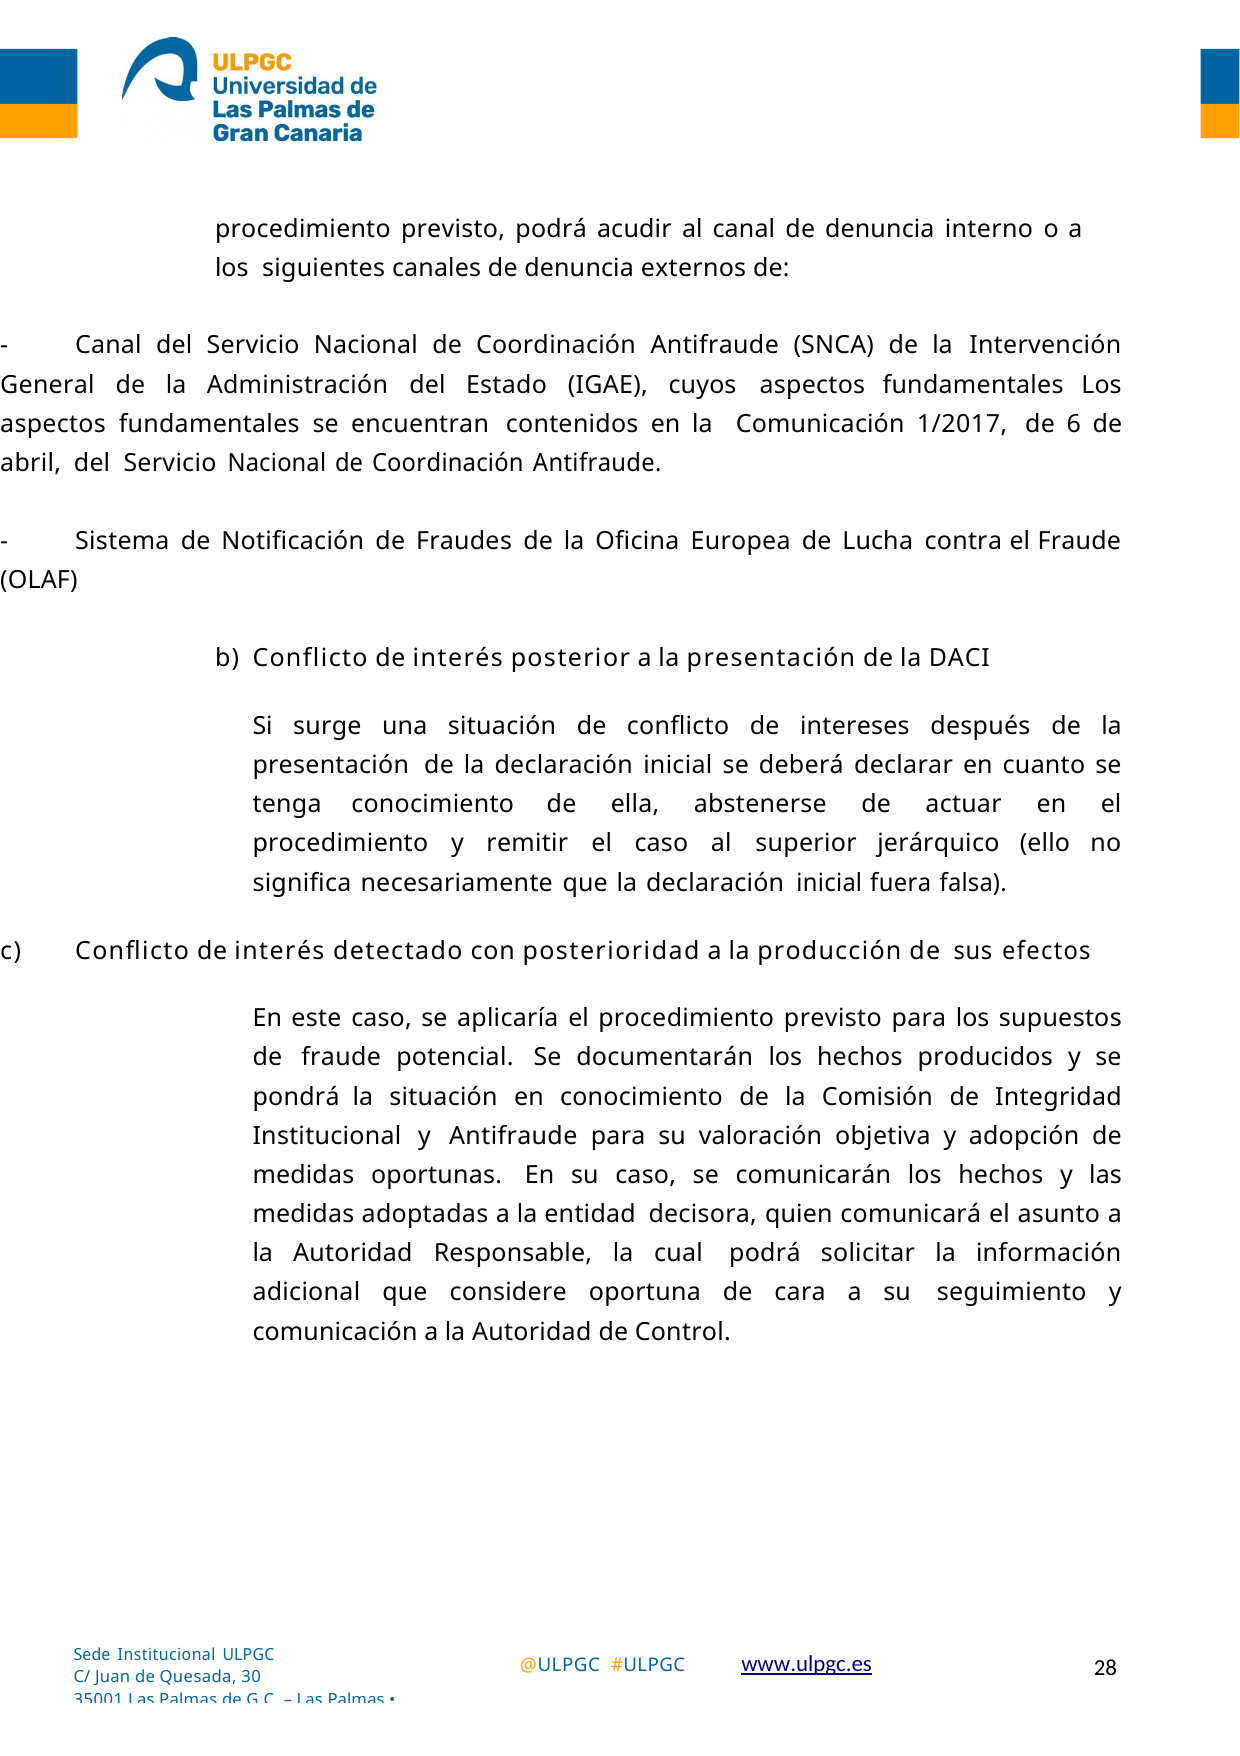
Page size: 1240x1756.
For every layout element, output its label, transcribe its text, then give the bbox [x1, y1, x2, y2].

list Sistema de Notificación de Fraudes de la Oficina Europea de Lucha contra el Fraude (OLAF) [0, 523, 1121, 596]
list Conflicto de interés posterior a la presentación de la DACI [215, 640, 1239, 674]
text Si surge una situación de conflicto de intereses después de la presentación de la declaración inicial se deberá declarar en cuanto se tenga conocimiento de ella, abstenerse de actuar en el procedimiento y remitir el caso al superior jerárquico (ello no significa necesariamente que la declaración inicial fuera falsa). [252, 707, 1122, 898]
text En este caso, se aplicaría el procedimiento previsto para los supuestos de fraude potencial. Se documentarán los hechos producidos y se pondrá la situación en conocimiento de la Comisión de Integridad Institucional y Antifraude para su valoración objetiva y adopción de medidas oportunas. En su caso, se comunicarán los hechos y las medidas adoptadas a la entidad decisora, quien comunicará el asunto a la Autoridad Responsable, la cual podrá solicitar la información adicional que considere oportuna de cara a su seguimiento y comunicación a la Autoridad de Control. [252, 1000, 1122, 1347]
list Conflicto de interés detectado con posterioridad a la producción de sus efectos [0, 932, 1121, 966]
list Canal del Servicio Nacional de Coordinación Antifraude (SNCA) de la Intervención General de la Administración del Estado (IGAE), cuyos aspectos fundamentales Los aspectos fundamentales se encuentran contenidos en la Comunicación 1/2017, de 6 de abril, del Servicio Nacional de Coordinación Antifraude. [0, 327, 1122, 479]
text procedimiento previsto, podrá acudir al canal de denuncia interno o a los siguientes canales de denuncia externos de: [215, 210, 1121, 283]
